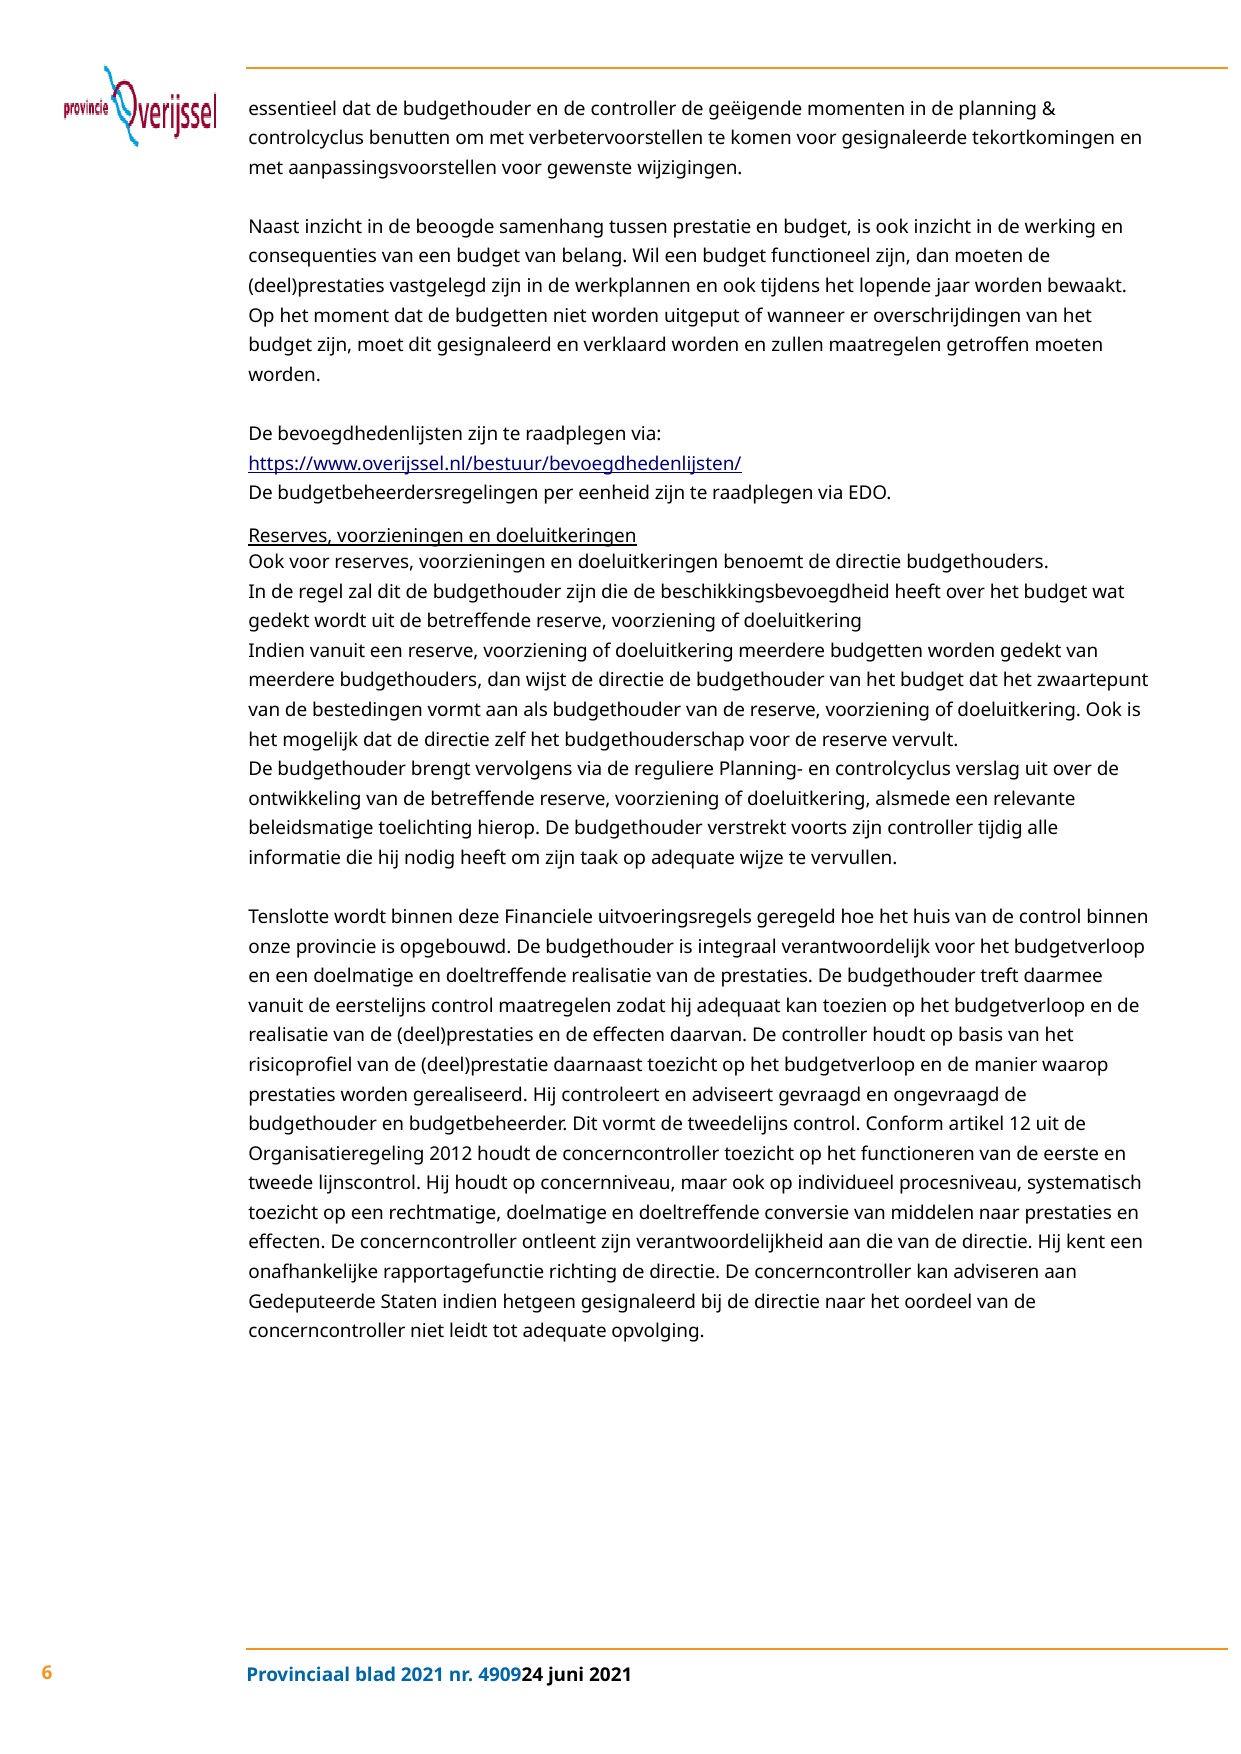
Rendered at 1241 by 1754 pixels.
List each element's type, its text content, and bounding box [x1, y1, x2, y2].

text Reserves, voorzieningen en doeluitkeringen [248, 522, 1152, 548]
text In de regel zal dit de budgethouder zijn die de beschikkingsbevoegdheid heeft over het budget wat gedekt wordt uit de betreffende reserve, voorziening of doeluitkering [248, 578, 1152, 633]
text essentieel dat de budgethouder en de controller de geëigende momenten in de planning & controlcyclus benutten om met verbetervoorstellen te komen voor gesignaleerde tekortkomingen en met aanpassingsvoorstellen voor gewenste wijzigingen. [248, 95, 1152, 180]
picture [41, 47, 231, 172]
text Tenslotte wordt binnen deze Financiele uitvoeringsregels geregeld hoe het huis van de control binnen onze provincie is opgebouwd. De budgethouder is integraal verantwoordelijk voor het budgetverloop en een doelmatige en doeltreffende realisatie van de prestaties. De budgethouder treft daarmee vanuit de eerstelijns control maatregelen zodat hij adequaat kan toezien op het budgetverloop en de realisatie van de (deel)prestaties en de effecten daarvan. De controller houdt op basis van het risicoprofiel van de (deel)prestatie daarnaast toezicht op het budgetverloop en de manier waarop prestaties worden gerealiseerd. Hij controleert en adviseert gevraagd en ongevraagd de budgethouder en budgetbeheerder. Dit vormt de tweedelijns control. Conform artikel 12 uit de Organisatieregeling 2012 houdt de concerncontroller toezicht op het functioneren van de eerste en tweede lijnscontrol. Hij houdt op concernniveau, maar ook op individueel procesniveau, systematisch toezicht op een rechtmatige, doelmatige en doeltreffende conversie van middelen naar prestaties en effecten. De concerncontroller ontleent zijn verantwoordelijkheid aan die van de directie. Hij kent een onafhankelijke rapportagefunctie richting de directie. De concerncontroller kan adviseren aan Gedeputeerde Staten indien hetgeen gesignaleerd bij de directie naar het oordeel van de concerncontroller niet leidt tot adequate opvolging. [248, 903, 1152, 1343]
text Ook voor reserves, voorzieningen en doeluitkeringen benoemt de directie budgethouders. [248, 548, 1152, 574]
text Indien vanuit een reserve, voorziening of doeluitkering meerdere budgetten worden gedekt van meerdere budgethouders, dan wijst de directie de budgethouder van het budget dat het zwaartepunt van de bestedingen vormt aan als budgethouder van de reserve, voorziening of doeluitkering. Ook is het mogelijk dat de directie zelf het budgethouderschap voor de reserve vervult. [248, 637, 1152, 751]
text Naast inzicht in de beoogde samenhang tussen prestatie en budget, is ook inzicht in de werking en consequenties van een budget van belang. Wil een budget functioneel zijn, dan moeten de (deel)prestaties vastgelegd zijn in de werkplannen en ook tijdens het lopende jaar worden bewaakt. Op het moment dat de budgetten niet worden uitgeput of wanneer er overschrijdingen van het budget zijn, moet dit gesignaleerd en verklaard worden en zullen maatregelen getroffen moeten worden. [248, 213, 1152, 387]
text De budgetbeheerdersregelingen per eenheid zijn te raadplegen via EDO. [248, 479, 1152, 505]
text De budgethouder brengt vervolgens via de reguliere Planning- en controlcyclus verslag uit over de ontwikkeling van de betreffende reserve, voorziening of doeluitkering, alsmede een relevante beleidsmatige toelichting hierop. De budgethouder verstrekt voorts zijn controller tijdig alle informatie die hij nodig heeft om zijn taak op adequate wijze te vervullen. [248, 755, 1152, 870]
text De bevoegdhedenlijsten zijn te raadplegen via: [248, 420, 1152, 446]
text https://www.overijssel.nl/bestuur/bevoegdhedenlijsten/ [248, 450, 1152, 476]
